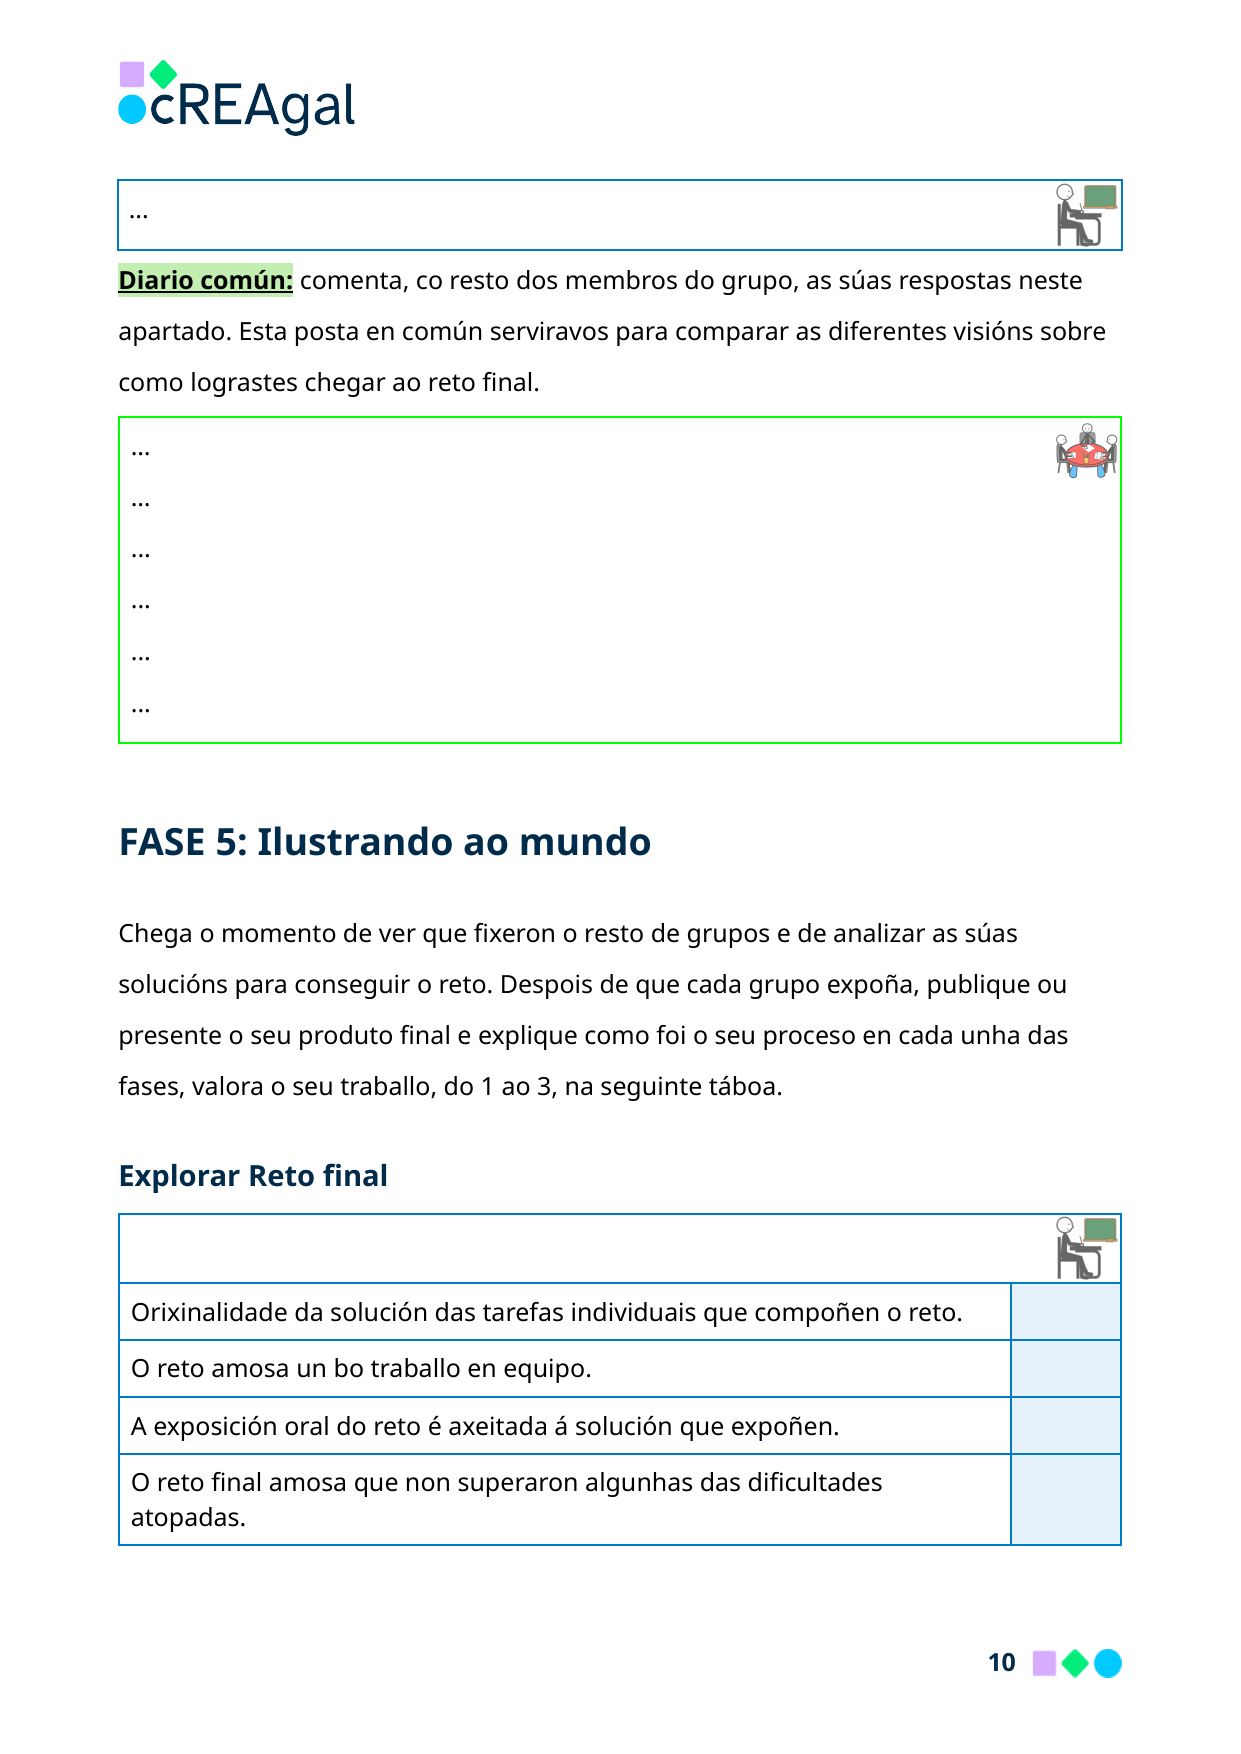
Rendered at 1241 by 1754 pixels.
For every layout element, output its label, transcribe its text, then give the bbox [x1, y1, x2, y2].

picture [1112, 1649, 1122, 1660]
table_header ... [119, 181, 1121, 249]
picture [118, 60, 355, 136]
picture [1032, 1649, 1105, 1678]
text Chega o momento de ver que fixeron o resto de grupos e de analizar as súas solucións para conseguir o reto. Despois de que cada grupo expoña, publique ou presente o seu produto final e explique como foi o seu proceso en cada unha das fases, valora o seu traballo, do 1 ao 3, na seguinte táboa. [118, 915, 1122, 1102]
table_cell [1012, 1341, 1120, 1396]
table_cell A exposición oral do reto é axeitada á solución que expoñen. [120, 1398, 1010, 1453]
table_cell [1012, 1398, 1120, 1453]
table_cell [1012, 1455, 1120, 1544]
text Diario común: comenta, co resto dos membros do grupo, as súas respostas neste apartado. Esta posta en común serviravos para comparar as diferentes visións sobre como lograstes chegar ao reto final. [118, 262, 1122, 399]
table_cell [1012, 1284, 1120, 1339]
picture [1111, 1666, 1122, 1678]
subtitle Explorar Reto final [118, 1155, 1122, 1194]
subtitle FASE 5: Ilustrando ao mundo [118, 815, 1122, 866]
table_cell O reto final amosa que non superaron algunhas das dificultades atopadas. [120, 1455, 1010, 1544]
table_cell Orixinalidade da solución das tarefas individuais que compoñen o reto. [120, 1284, 1010, 1339]
table_header … … ... ... ... ... [120, 418, 1120, 742]
table_cell O reto amosa un bo traballo en equipo. [120, 1341, 1010, 1396]
table_header [120, 1215, 1120, 1282]
